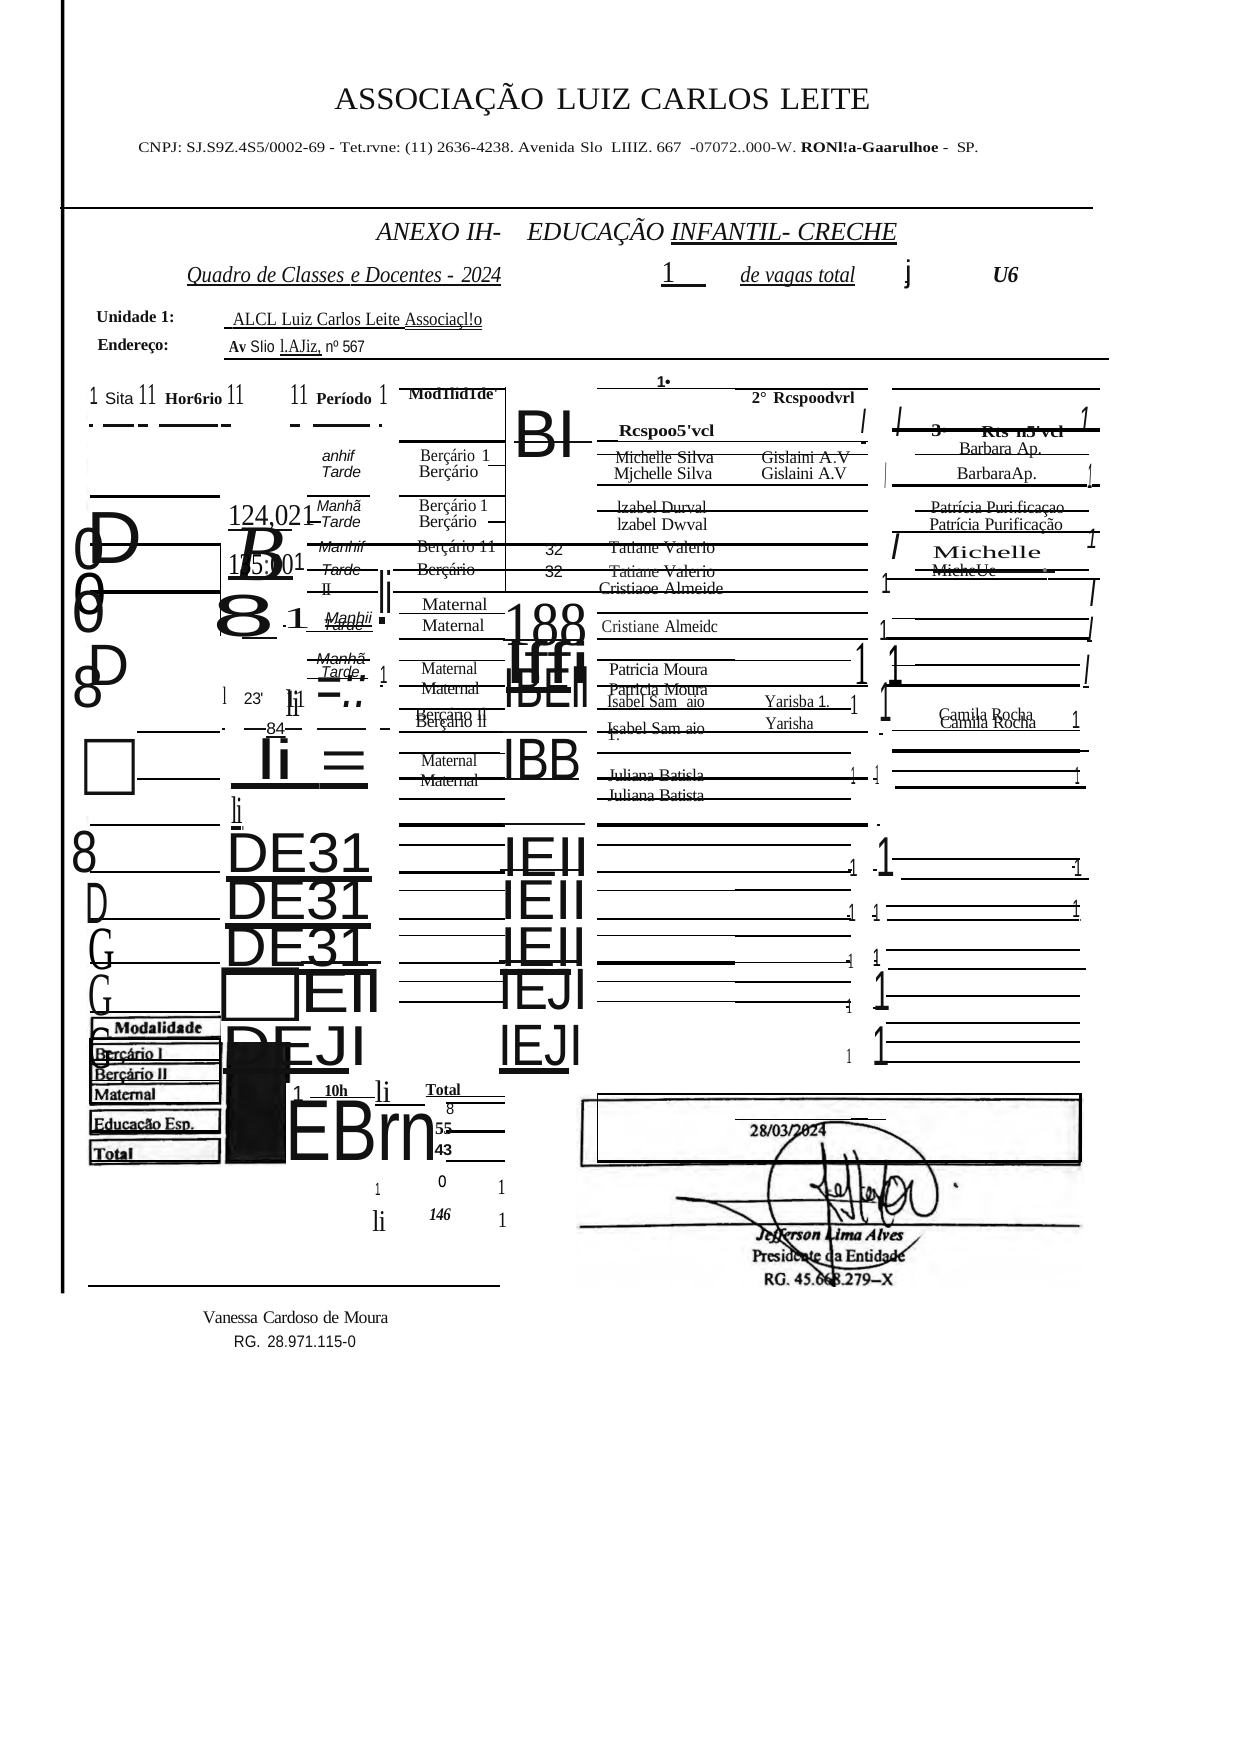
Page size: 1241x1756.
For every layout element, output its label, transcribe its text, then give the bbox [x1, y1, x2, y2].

text Barbara Ap. [959, 438, 1241, 458]
text □ [226, 975, 294, 1018]
text [1084, 1193, 1241, 1227]
text 0 135:001 Manhif Berçário 11 32 Tatiane Valerio 1 Michelle I [506, 523, 1241, 560]
text □ [84, 711, 137, 816]
text Quadro de Classes e Docentes - 2024 1 de vagas total j U6 [187, 253, 1241, 289]
text Isabel Sam aio Yarisha 1. [607, 733, 830, 749]
text ASSOCIAÇÃO LUIZ CARLOS LEITE [334, 80, 1241, 116]
text Tarde Berçário II [395, 571, 489, 591]
text [1093, 581, 1241, 598]
text G Ell IEJI 1 1 [395, 979, 1241, 1025]
text Camila Rocha 1 [939, 705, 1241, 724]
text D B anhif Berçário 1 Michelle Silva Gislaini A.V [395, 413, 505, 465]
text RG. 28.971.115-0 [60, 1332, 530, 1351]
text 32 Tatiane Valerio MicheUe • [544, 560, 1241, 581]
text D B anhif Berçário 1 Michelle Silva Gislaini A.V [506, 413, 853, 476]
text Berçário Il [424, 710, 479, 724]
text D DE31 IEII 1 1 1 [395, 887, 1241, 932]
text Maternal Maternal [421, 687, 481, 698]
text 8 [446, 1101, 576, 1118]
text 11 I [854, 650, 894, 692]
text IBEll [503, 700, 593, 709]
text 1 10h li Total [395, 1075, 1241, 1101]
text 0 124,021 Manhã Berçário 1 lzabel Durval l Patrícia Puri.ficaçao 1 [506, 476, 1241, 523]
text Tarde Berçário II [395, 560, 489, 569]
text [1084, 1101, 1241, 1118]
text Cristiaoe Almeide [599, 581, 1093, 598]
text 43 [1084, 1141, 1241, 1159]
text lffi [506, 650, 518, 687]
text Isabel Sam aio Yarisba 1. 1 1 [607, 700, 853, 709]
text Tarde Berçário 1 [321, 512, 488, 532]
text Juliana Batisla Juliana Batista [607, 800, 747, 805]
text Unidade 1: Endereço: [96, 307, 176, 353]
text Mjchelle Silva Gislaini A.V [614, 464, 848, 484]
text ANEXO IH- EDUCAÇÃO INFANTIL- CRECHE [376, 216, 1241, 246]
text li [378, 561, 393, 627]
text 8 DE31 IEII 1 1 1 [72, 833, 86, 887]
text Av SIio l.AJiz, nº 567 [229, 335, 1241, 357]
text Juliana Batisla Juliana Batista [607, 766, 747, 777]
text Maternal Maternal [420, 780, 487, 790]
text Camila Rocha [892, 724, 1241, 729]
text 8 DE31 IEII 1 1 1 [395, 833, 1241, 887]
text li 146 1 [372, 1193, 576, 1227]
text Rcspoo5'vcl 3• Rts n5'vcl [618, 419, 1069, 441]
text □ [277, 948, 301, 962]
text Maternal Maternal [421, 661, 481, 685]
text IBB [503, 742, 586, 788]
text Juliana Batisla Juliana Batista [607, 780, 747, 798]
text ALCL Luiz Carlos Leite Associaçl!o [224, 308, 1241, 329]
text G DE31 IEII 1 1 [395, 932, 1241, 979]
text 43 [446, 1141, 576, 1159]
text 0 135:001 Manhif Berçário 11 32 Tatiane Valerio 1 Michelle I [395, 546, 505, 560]
text 1 1 1 [851, 770, 1241, 788]
text □ [221, 941, 301, 969]
text lffi [519, 650, 531, 668]
text Patricia Moura Patricia Moura [608, 661, 708, 685]
text 0 8 Tarde Maternal 188 Cristiane Almeidc 1 I [395, 614, 515, 637]
text □ [234, 1031, 261, 1042]
text lffi [534, 656, 554, 687]
text lzabel Dwval Patrícia Purificação [617, 514, 1100, 534]
text □ [282, 1031, 301, 1042]
text lffi [522, 673, 533, 685]
text Patricia Moura Patricia Moura [641, 687, 708, 700]
text Vanessa Cardoso de Moura [62, 1307, 530, 1328]
text Isabel Sam aio Yarisha 1. [654, 724, 830, 731]
text CNPJ: SJ.S9Z.4S5/0002-69 - Tet.rvne: (11) 2636-4238. Avenida Slo LIIIZ. 667 -07072..000-W. RONl!a-Gaarulhoe - SP. [138, 138, 1241, 155]
text G DE31 IEII 1 1 [526, 932, 560, 960]
text 1 Sita 11 Hor6rio 11 11 Período 1 Mod1lid1de' BI 1• 2° Rcspoodvrl I l 1 [89, 368, 1241, 413]
text 0 124,021 Manhã Berçário 1 lzabel Durval l Patrícia Puri.ficaçao 1 [395, 476, 505, 521]
text 0 8 Tarde Maternal 188 Cristiane Almeidc 1 I [579, 614, 1241, 637]
text Maternal Maternal [420, 754, 487, 777]
text 0 135:001 Manhif Berçário 11 32 Tatiane Valerio 1 Michelle I [395, 523, 505, 543]
text D 8 [87, 636, 242, 702]
text 1 Manhii Maternal [395, 599, 489, 614]
text EBrn [286, 1083, 446, 1180]
text [1084, 1164, 1241, 1193]
text Tarde Berçário I [321, 462, 488, 481]
text 1 [1087, 456, 1092, 496]
text 1 o 1 [375, 1164, 576, 1193]
text Tarde Berçário II [395, 593, 489, 599]
text □ [221, 975, 301, 1042]
text BarbaraAp. [957, 464, 1039, 483]
text G DEJI IEJI 1 1 [395, 1025, 1241, 1075]
text lffi [550, 650, 593, 692]
text □ [234, 941, 258, 962]
text 55 [446, 1118, 576, 1138]
text 11 I [887, 650, 1241, 692]
text 55 [1084, 1118, 1241, 1138]
